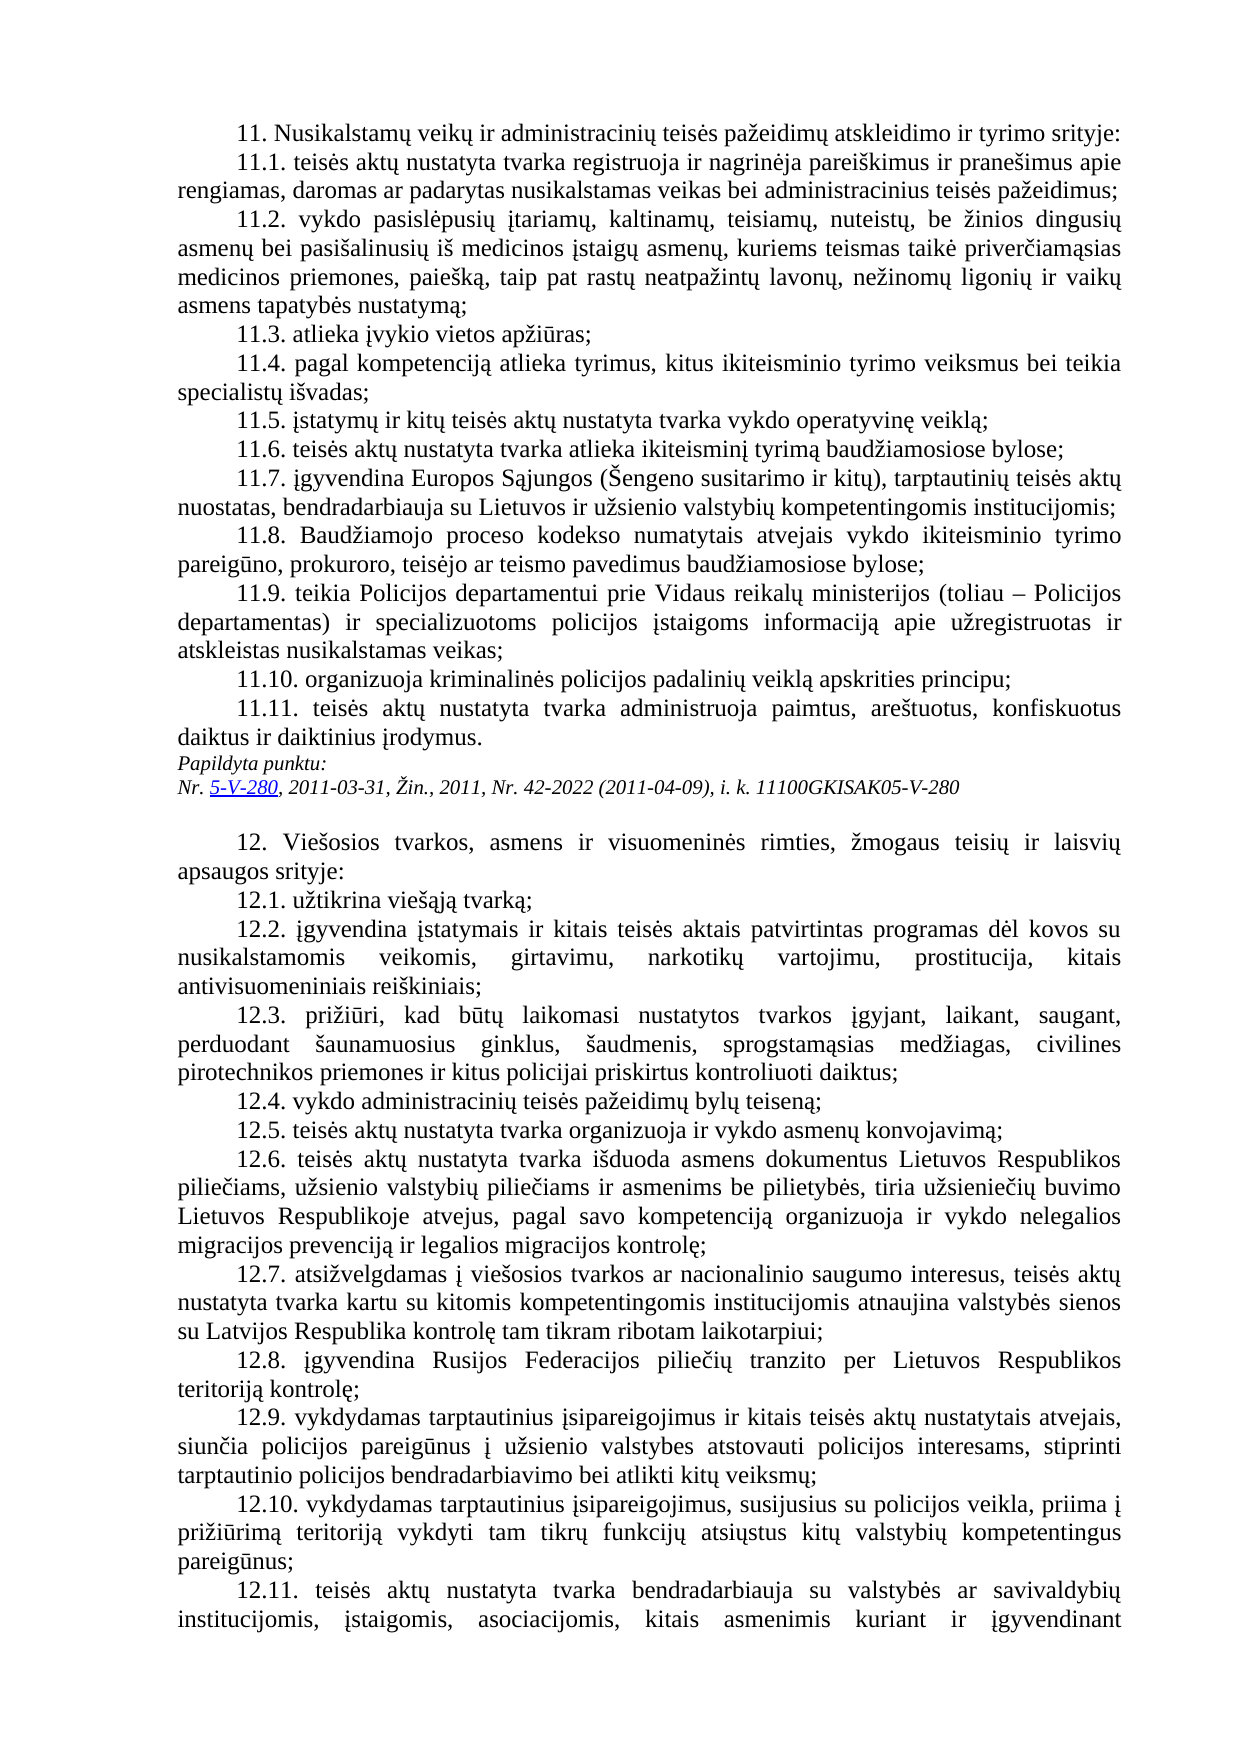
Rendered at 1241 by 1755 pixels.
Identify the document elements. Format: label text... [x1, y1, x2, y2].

text 11.1. teisės aktų nustatyta tvarka registruoja ir nagrinėja pareiškimus ir pranešimus apie rengiamas, daromas ar padarytas nusikalstamas veikas bei administracinius teisės pažeidimus; [177, 147, 1122, 204]
text 11.8. Baudžiamojo proceso kodekso numatytais atvejais vykdo ikiteisminio tyrimo pareigūno, prokuroro, teisėjo ar teismo pavedimus baudžiamosiose bylose; [177, 521, 1122, 578]
text 11. Nusikalstamų veikų ir administracinių teisės pažeidimų atskleidimo ir tyrimo srityje: [177, 118, 1122, 147]
text Papildyta punktu: [177, 751, 1122, 775]
text 12.1. užtikrina viešąją tvarką; [177, 885, 1122, 914]
text 12.7. atsižvelgdamas į viešosios tvarkos ar nacionalinio saugumo interesus, teisės aktų nustatyta tvarka kartu su kitomis kompetentingomis institucijomis atnaujina valstybės sienos su Latvijos Respublika kontrolę tam tikram ribotam laikotarpiui; [177, 1259, 1122, 1345]
text 12.6. teisės aktų nustatyta tvarka išduoda asmens dokumentus Lietuvos Respublikos piliečiams, užsienio valstybių piliečiams ir asmenims be pilietybės, tiria užsieniečių buvimo Lietuvos Respublikoje atvejus, pagal savo kompetenciją organizuoja ir vykdo nelegalios migracijos prevenciją ir legalios migracijos kontrolę; [177, 1144, 1122, 1259]
text 12. Viešosios tvarkos, asmens ir visuomeninės rimties, žmogaus teisių ir laisvių apsaugos srityje: [177, 827, 1122, 885]
text 11.6. teisės aktų nustatyta tvarka atlieka ikiteisminį tyrimą baudžiamosiose bylose; [177, 434, 1122, 463]
text 11.5. įstatymų ir kitų teisės aktų nustatyta tvarka vykdo operatyvinę veiklą; [177, 406, 1122, 434]
text 12.10. vykdydamas tarptautinius įsipareigojimus, susijusius su policijos veikla, priima į prižiūrimą teritoriją vykdyti tam tikrų funkcijų atsiųstus kitų valstybių kompetentingus pareigūnus; [177, 1489, 1122, 1575]
text 12.5. teisės aktų nustatyta tvarka organizuoja ir vykdo asmenų konvojavimą; [177, 1115, 1122, 1144]
text 11.11. teisės aktų nustatyta tvarka administruoja paimtus, areštuotus, konfiskuotus daiktus ir daiktinius įrodymus. [177, 693, 1122, 751]
text 11.3. atlieka įvykio vietos apžiūras; [177, 319, 1122, 348]
text 12.2. įgyvendina įstatymais ir kitais teisės aktais patvirtintas programas dėl kovos su nusikalstamomis veikomis, girtavimu, narkotikų vartojimu, prostitucija, kitais antivisuomeniniais reiškiniais; [177, 914, 1122, 1000]
text 12.11. teisės aktų nustatyta tvarka bendradarbiauja su valstybės ar savivaldybių institucijomis, įstaigomis, asociacijomis, kitais asmenimis kuriant ir įgyvendinant [177, 1575, 1122, 1632]
text 11.10. organizuoja kriminalinės policijos padalinių veiklą apskrities principu; [177, 664, 1122, 693]
text 12.8. įgyvendina Rusijos Federacijos piliečių tranzito per Lietuvos Respublikos teritoriją kontrolę; [177, 1345, 1122, 1402]
text Nr. 5-V-280, 2011-03-31, Žin., 2011, Nr. 42-2022 (2011-04-09), i. k. 11100GKISAK05-V-280 [177, 775, 1122, 799]
text 11.7. įgyvendina Europos Sąjungos (Šengeno susitarimo ir kitų), tarptautinių teisės aktų nuostatas, bendradarbiauja su Lietuvos ir užsienio valstybių kompetentingomis institucijomis; [177, 463, 1122, 521]
text 11.9. teikia Policijos departamentui prie Vidaus reikalų ministerijos (toliau – Policijos departamentas) ir specializuotoms policijos įstaigoms informaciją apie užregistruotas ir atskleistas nusikalstamas veikas; [177, 578, 1122, 664]
text 12.3. prižiūri, kad būtų laikomasi nustatytos tvarkos įgyjant, laikant, saugant, perduodant šaunamuosius ginklus, šaudmenis, sprogstamąsias medžiagas, civilines pirotechnikos priemones ir kitus policijai priskirtus kontroliuoti daiktus; [177, 1000, 1122, 1086]
text 11.2. vykdo pasislėpusių įtariamų, kaltinamų, teisiamų, nuteistų, be žinios dingusių asmenų bei pasišalinusių iš medicinos įstaigų asmenų, kuriems teismas taikė priverčiamąsias medicinos priemones, paiešką, taip pat rastų neatpažintų lavonų, nežinomų ligonių ir vaikų asmens tapatybės nustatymą; [177, 204, 1122, 319]
text 12.9. vykdydamas tarptautinius įsipareigojimus ir kitais teisės aktų nustatytais atvejais, siunčia policijos pareigūnus į užsienio valstybes atstovauti policijos interesams, stiprinti tarptautinio policijos bendradarbiavimo bei atlikti kitų veiksmų; [177, 1402, 1122, 1489]
text 12.4. vykdo administracinių teisės pažeidimų bylų teiseną; [177, 1086, 1122, 1115]
text 11.4. pagal kompetenciją atlieka tyrimus, kitus ikiteisminio tyrimo veiksmus bei teikia specialistų išvadas; [177, 348, 1122, 406]
